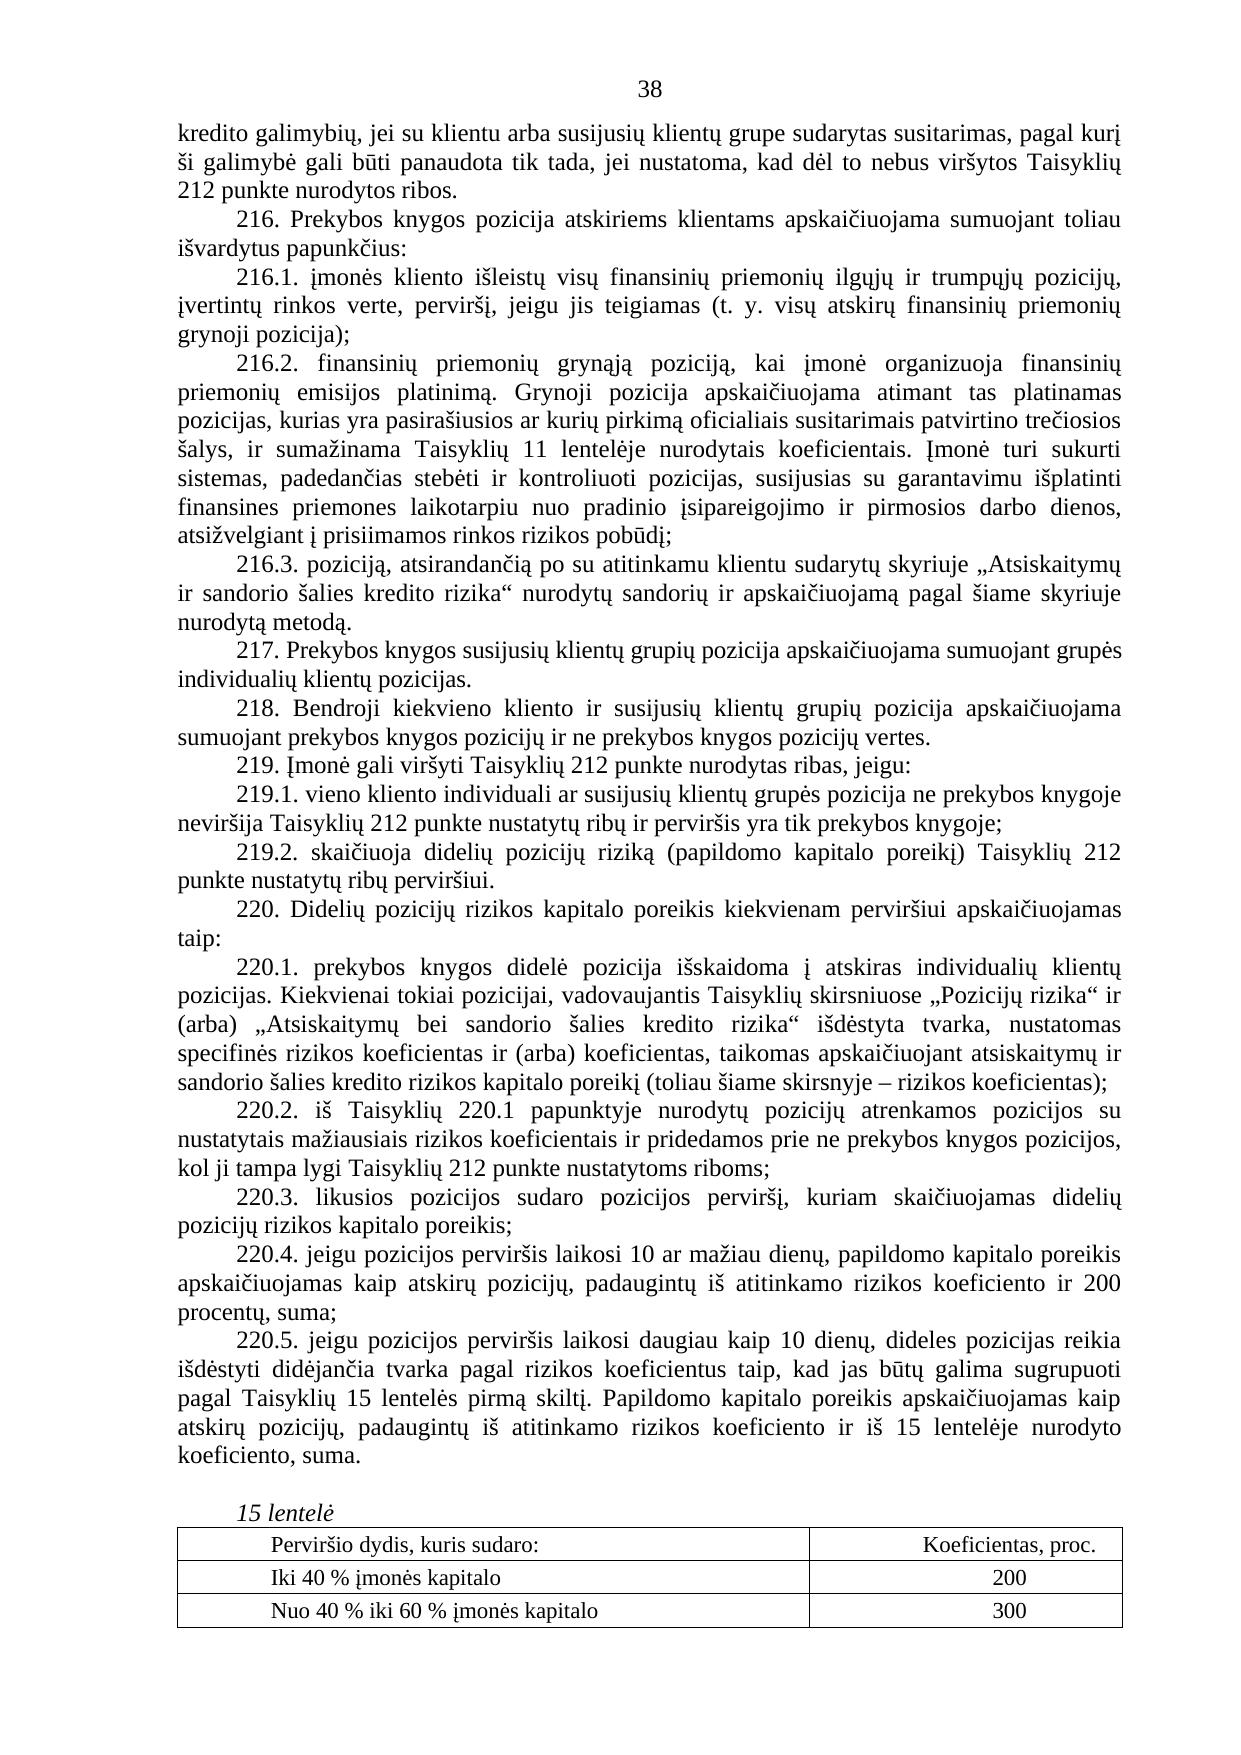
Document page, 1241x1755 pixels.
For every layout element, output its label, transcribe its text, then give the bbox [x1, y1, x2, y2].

text 217. Prekybos knygos susijusių klientų grupių pozicija apskaičiuojama sumuojant grupės individualių klientų pozicijas. [177, 636, 1122, 693]
text 220.4. jeigu pozicijos perviršis laikosi 10 ar mažiau dienų, papildomo kapitalo poreikis apskaičiuojamas kaip atskirų pozicijų, padaugintų iš atitinkamo rizikos koeficiento ir 200 procentų, suma; [177, 1239, 1122, 1326]
table_cell Nuo 40 % iki 60 % įmonės kapitalo [178, 1594, 809, 1627]
text 216.3. poziciją, atsirandančią po su atitinkamu klientu sudarytų skyriuje „Atsiskaitymų ir sandorio šalies kredito rizika“ nurodytų sandorių ir apskaičiuojamą pagal šiame skyriuje nurodytą metodą. [177, 549, 1122, 636]
text 219. Įmonė gali viršyti Taisyklių 212 punkte nurodytas ribas, jeigu: [177, 751, 1122, 779]
table_cell Iki 40 % įmonės kapitalo [178, 1561, 809, 1593]
table_header Koeficientas, proc. [810, 1528, 1122, 1560]
text 220.2. iš Taisyklių 220.1 papunktyje nurodytų pozicijų atrenkamos pozicijos su nustatytais mažiausiais rizikos koeficientais ir pridedamos prie ne prekybos knygos pozicijos, kol ji tampa lygi Taisyklių 212 punkte nustatytoms riboms; [177, 1096, 1122, 1182]
text 220.3. likusios pozicijos sudaro pozicijos perviršį, kuriam skaičiuojamas didelių pozicijų rizikos kapitalo poreikis; [177, 1182, 1122, 1239]
table_cell 300 [810, 1594, 1122, 1627]
text 15 lentelė [177, 1498, 1122, 1527]
text 216. Prekybos knygos pozicija atskiriems klientams apskaičiuojama sumuojant toliau išvardytus papunkčius: [177, 204, 1122, 262]
text 219.1. vieno kliento individuali ar susijusių klientų grupės pozicija ne prekybos knygoje neviršija Taisyklių 212 punkte nustatytų ribų ir perviršis yra tik prekybos knygoje; [177, 779, 1122, 837]
table_cell 200 [810, 1561, 1122, 1593]
table_header Perviršio dydis, kuris sudaro: [178, 1528, 809, 1560]
text 219.2. skaičiuoja didelių pozicijų riziką (papildomo kapitalo poreikį) Taisyklių 212 punkte nustatytų ribų perviršiui. [177, 837, 1122, 894]
text 220. Didelių pozicijų rizikos kapitalo poreikis kiekvienam perviršiui apskaičiuojamas taip: [177, 894, 1122, 952]
text 216.1. įmonės kliento išleistų visų finansinių priemonių ilgųjų ir trumpųjų pozicijų, įvertintų rinkos verte, perviršį, jeigu jis teigiamas (t. y. visų atskirų finansinių priemonių grynoji pozicija); [177, 262, 1122, 348]
text 218. Bendroji kiekvieno kliento ir susijusių klientų grupių pozicija apskaičiuojama sumuojant prekybos knygos pozicijų ir ne prekybos knygos pozicijų vertes. [177, 693, 1122, 751]
text 220.5. jeigu pozicijos perviršis laikosi daugiau kaip 10 dienų, dideles pozicijas reikia išdėstyti didėjančia tvarka pagal rizikos koeficientus taip, kad jas būtų galima sugrupuoti pagal Taisyklių 15 lentelės pirmą skiltį. Papildomo kapitalo poreikis apskaičiuojamas kaip atskirų pozicijų, padaugintų iš atitinkamo rizikos koeficiento ir iš 15 lentelėje nurodyto koeficiento, suma. [177, 1326, 1122, 1469]
text kredito galimybių, jei su klientu arba susijusių klientų grupe sudarytas susitarimas, pagal kurį ši galimybė gali būti panaudota tik tada, jei nustatoma, kad dėl to nebus viršytos Taisyklių 212 punkte nurodytos ribos. [177, 118, 1122, 204]
text 216.2. finansinių priemonių grynąją poziciją, kai įmonė organizuoja finansinių priemonių emisijos platinimą. Grynoji pozicija apskaičiuojama atimant tas platinamas pozicijas, kurias yra pasirašiusios ar kurių pirkimą oficialiais susitarimais patvirtino trečiosios šalys, ir sumažinama Taisyklių 11 lentelėje nurodytais koeficientais. Įmonė turi sukurti sistemas, padedančias stebėti ir kontroliuoti pozicijas, susijusias su garantavimu išplatinti finansines priemones laikotarpiu nuo pradinio įsipareigojimo ir pirmosios darbo dienos, atsižvelgiant į prisiimamos rinkos rizikos pobūdį; [177, 348, 1122, 549]
text 220.1. prekybos knygos didelė pozicija išskaidoma į atskiras individualių klientų pozicijas. Kiekvienai tokiai pozicijai, vadovaujantis Taisyklių skirsniuose „Pozicijų rizika“ ir (arba) „Atsiskaitymų bei sandorio šalies kredito rizika“ išdėstyta tvarka, nustatomas specifinės rizikos koeficientas ir (arba) koeficientas, taikomas apskaičiuojant atsiskaitymų ir sandorio šalies kredito rizikos kapitalo poreikį (toliau šiame skirsnyje – rizikos koeficientas); [177, 952, 1122, 1096]
